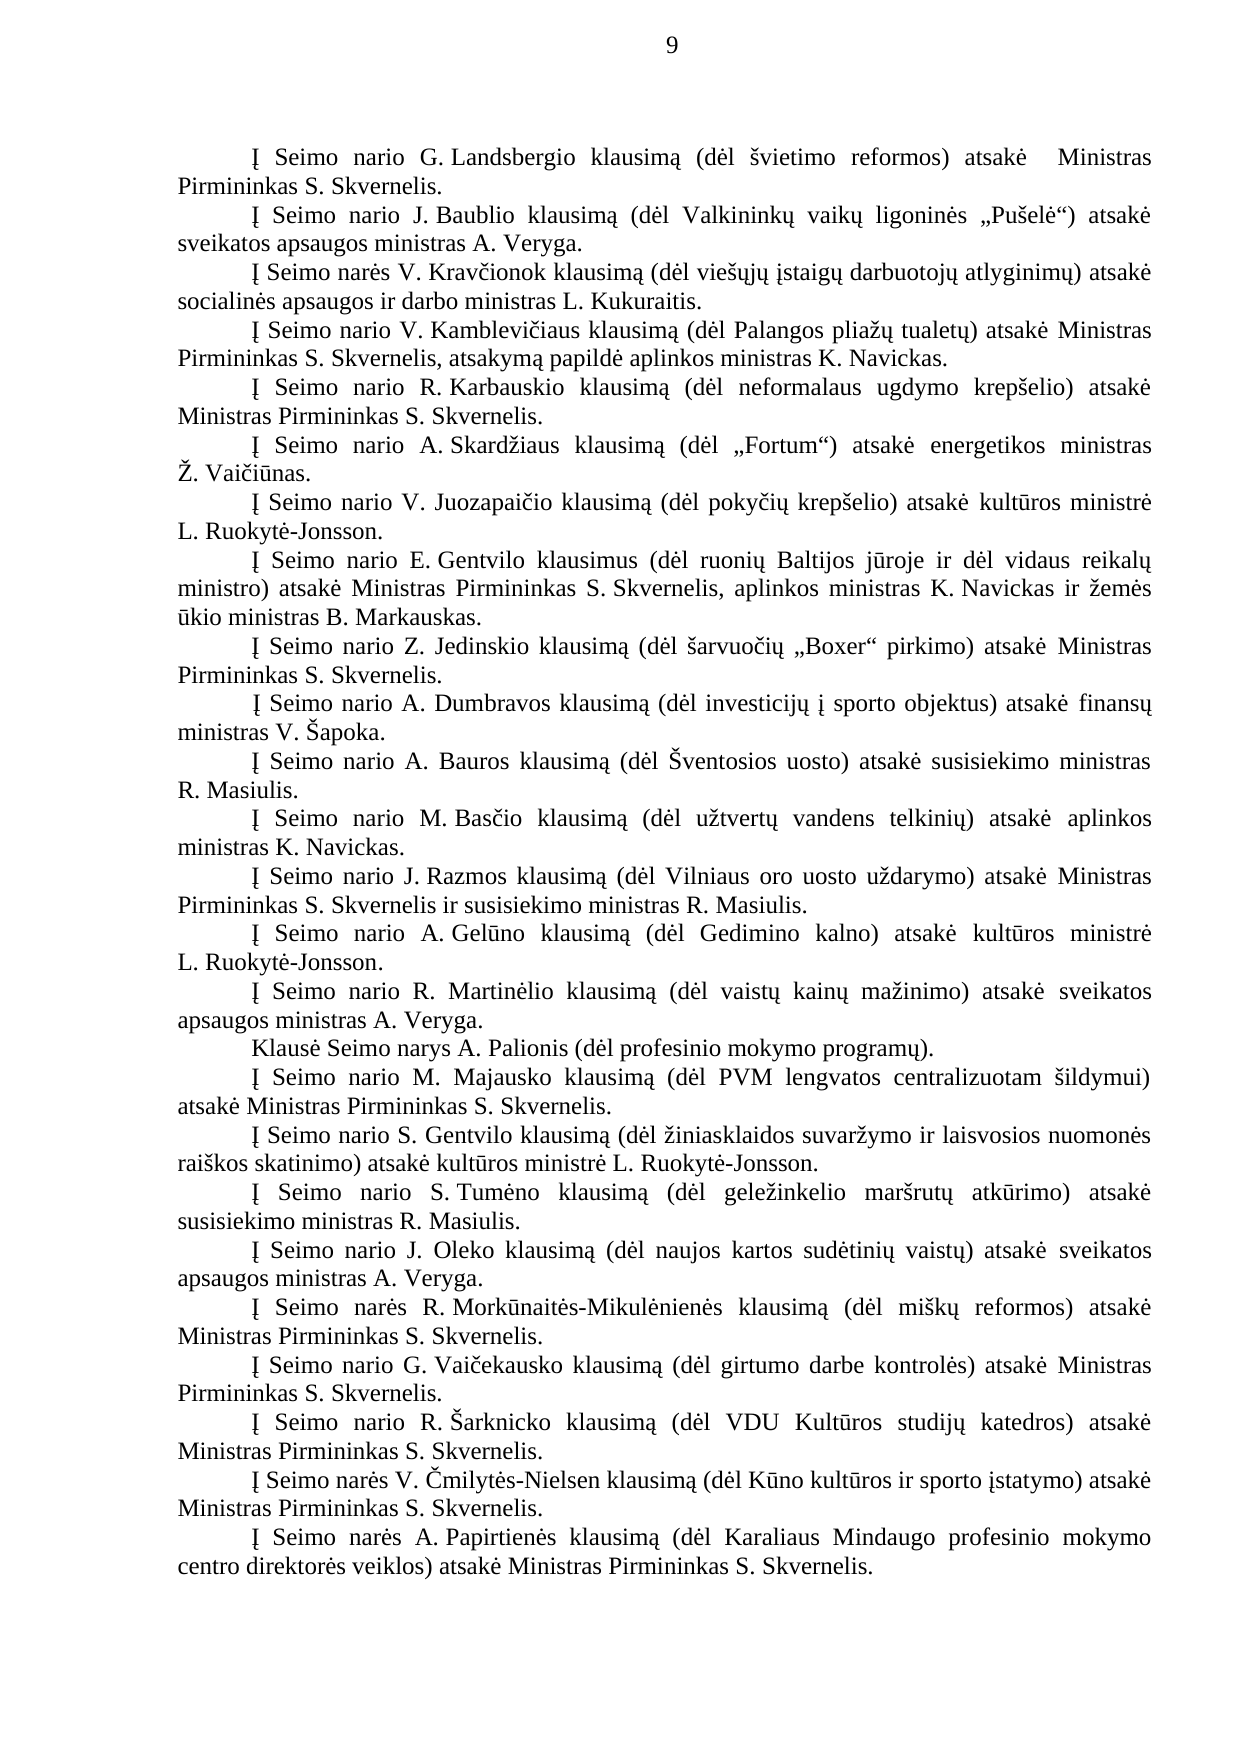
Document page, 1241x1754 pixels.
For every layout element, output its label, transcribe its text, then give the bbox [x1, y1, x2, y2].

text Į Seimo narės A. Papirtienės klausimą (dėl Karaliaus Mindaugo profesinio mokymo centro direktorės veiklos) atsakė Ministras Pirmininkas S. Skvernelis. [177, 1522, 1152, 1580]
text Į Seimo nario R. Karbauskio klausimą (dėl neformalaus ugdymo krepšelio) atsakė Ministras Pirmininkas S. Skvernelis. [177, 372, 1152, 430]
text Į Seimo nario J. Oleko klausimą (dėl naujos kartos sudėtinių vaistų) atsakė sveikatos apsaugos ministras A. Veryga. [177, 1235, 1152, 1292]
text Į Seimo narės V. Čmilytės-Nielsen klausimą (dėl Kūno kultūros ir sporto įstatymo) atsakė Ministras Pirmininkas S. Skvernelis. [177, 1465, 1152, 1522]
text Į Seimo nario J. Razmos klausimą (dėl Vilniaus oro uosto uždarymo) atsakė Ministras Pirmininkas S. Skvernelis ir susisiekimo ministras R. Masiulis. [177, 861, 1152, 918]
text Į Seimo nario S. Gentvilo klausimą (dėl žiniasklaidos suvaržymo ir laisvosios nuomonės raiškos skatinimo) atsakė kultūros ministrė L. Ruokytė-Jonsson. [177, 1120, 1152, 1177]
text Į Seimo nario R. Šarknicko klausimą (dėl VDU Kultūros studijų katedros) atsakė Ministras Pirmininkas S. Skvernelis. [177, 1407, 1152, 1465]
text Į Seimo nario V. Juozapaičio klausimą (dėl pokyčių krepšelio) atsakė kultūros ministrė L. Ruokytė-Jonsson. [177, 487, 1152, 545]
text Į Seimo nario G. Landsbergio klausimą (dėl švietimo reformos) atsakė Ministras Pirmininkas S. Skvernelis. [177, 142, 1152, 200]
text Į Seimo nario A. Bauros klausimą (dėl Šventosios uosto) atsakė susisiekimo ministras R. Masiulis. [177, 746, 1152, 803]
text Į Seimo nario M. Majausko klausimą (dėl PVM lengvatos centralizuotam šildymui) atsakė Ministras Pirmininkas S. Skvernelis. [177, 1062, 1152, 1120]
text Klausė Seimo narys A. Palionis (dėl profesinio mokymo programų). [177, 1033, 1152, 1062]
text Į Seimo nario V. Kamblevičiaus klausimą (dėl Palangos pliažų tualetų) atsakė Ministras Pirmininkas S. Skvernelis, atsakymą papildė aplinkos ministras K. Navickas. [177, 315, 1152, 372]
text Į Seimo nario M. Basčio klausimą (dėl užtvertų vandens telkinių) atsakė aplinkos ministras K. Navickas. [177, 803, 1152, 861]
text Į Seimo nario S. Tumėno klausimą (dėl geležinkelio maršrutų atkūrimo) atsakė susisiekimo ministras R. Masiulis. [177, 1177, 1152, 1235]
text Į Seimo nario Z. Jedinskio klausimą (dėl šarvuočių „Boxer“ pirkimo) atsakė Ministras Pirmininkas S. Skvernelis. [177, 631, 1152, 688]
text Į Seimo nario A. Dumbravos klausimą (dėl investicijų į sporto objektus) atsakė finansų ministras V. Šapoka. [177, 688, 1152, 746]
text Į Seimo narės V. Kravčionok klausimą (dėl viešųjų įstaigų darbuotojų atlyginimų) atsakė socialinės apsaugos ir darbo ministras L. Kukuraitis. [177, 257, 1152, 315]
text Į Seimo nario R. Martinėlio klausimą (dėl vaistų kainų mažinimo) atsakė sveikatos apsaugos ministras A. Veryga. [177, 976, 1152, 1033]
text Į Seimo nario A. Gelūno klausimą (dėl Gedimino kalno) atsakė kultūros ministrė L. Ruokytė-Jonsson. [177, 918, 1152, 976]
text Į Seimo nario G. Vaičekausko klausimą (dėl girtumo darbe kontrolės) atsakė Ministras Pirmininkas S. Skvernelis. [177, 1350, 1152, 1407]
text Į Seimo nario J. Baublio klausimą (dėl Valkininkų vaikų ligoninės „Pušelė“) atsakė sveikatos apsaugos ministras A. Veryga. [177, 200, 1152, 257]
text Į Seimo nario A. Skardžiaus klausimą (dėl „Fortum“) atsakė energetikos ministras Ž. Vaičiūnas. [177, 430, 1152, 487]
text Į Seimo narės R. Morkūnaitės-Mikulėnienės klausimą (dėl miškų reformos) atsakė Ministras Pirmininkas S. Skvernelis. [177, 1292, 1152, 1350]
text Į Seimo nario E. Gentvilo klausimus (dėl ruonių Baltijos jūroje ir dėl vidaus reikalų ministro) atsakė Ministras Pirmininkas S. Skvernelis, aplinkos ministras K. Navickas ir žemės ūkio ministras B. Markauskas. [177, 545, 1152, 631]
